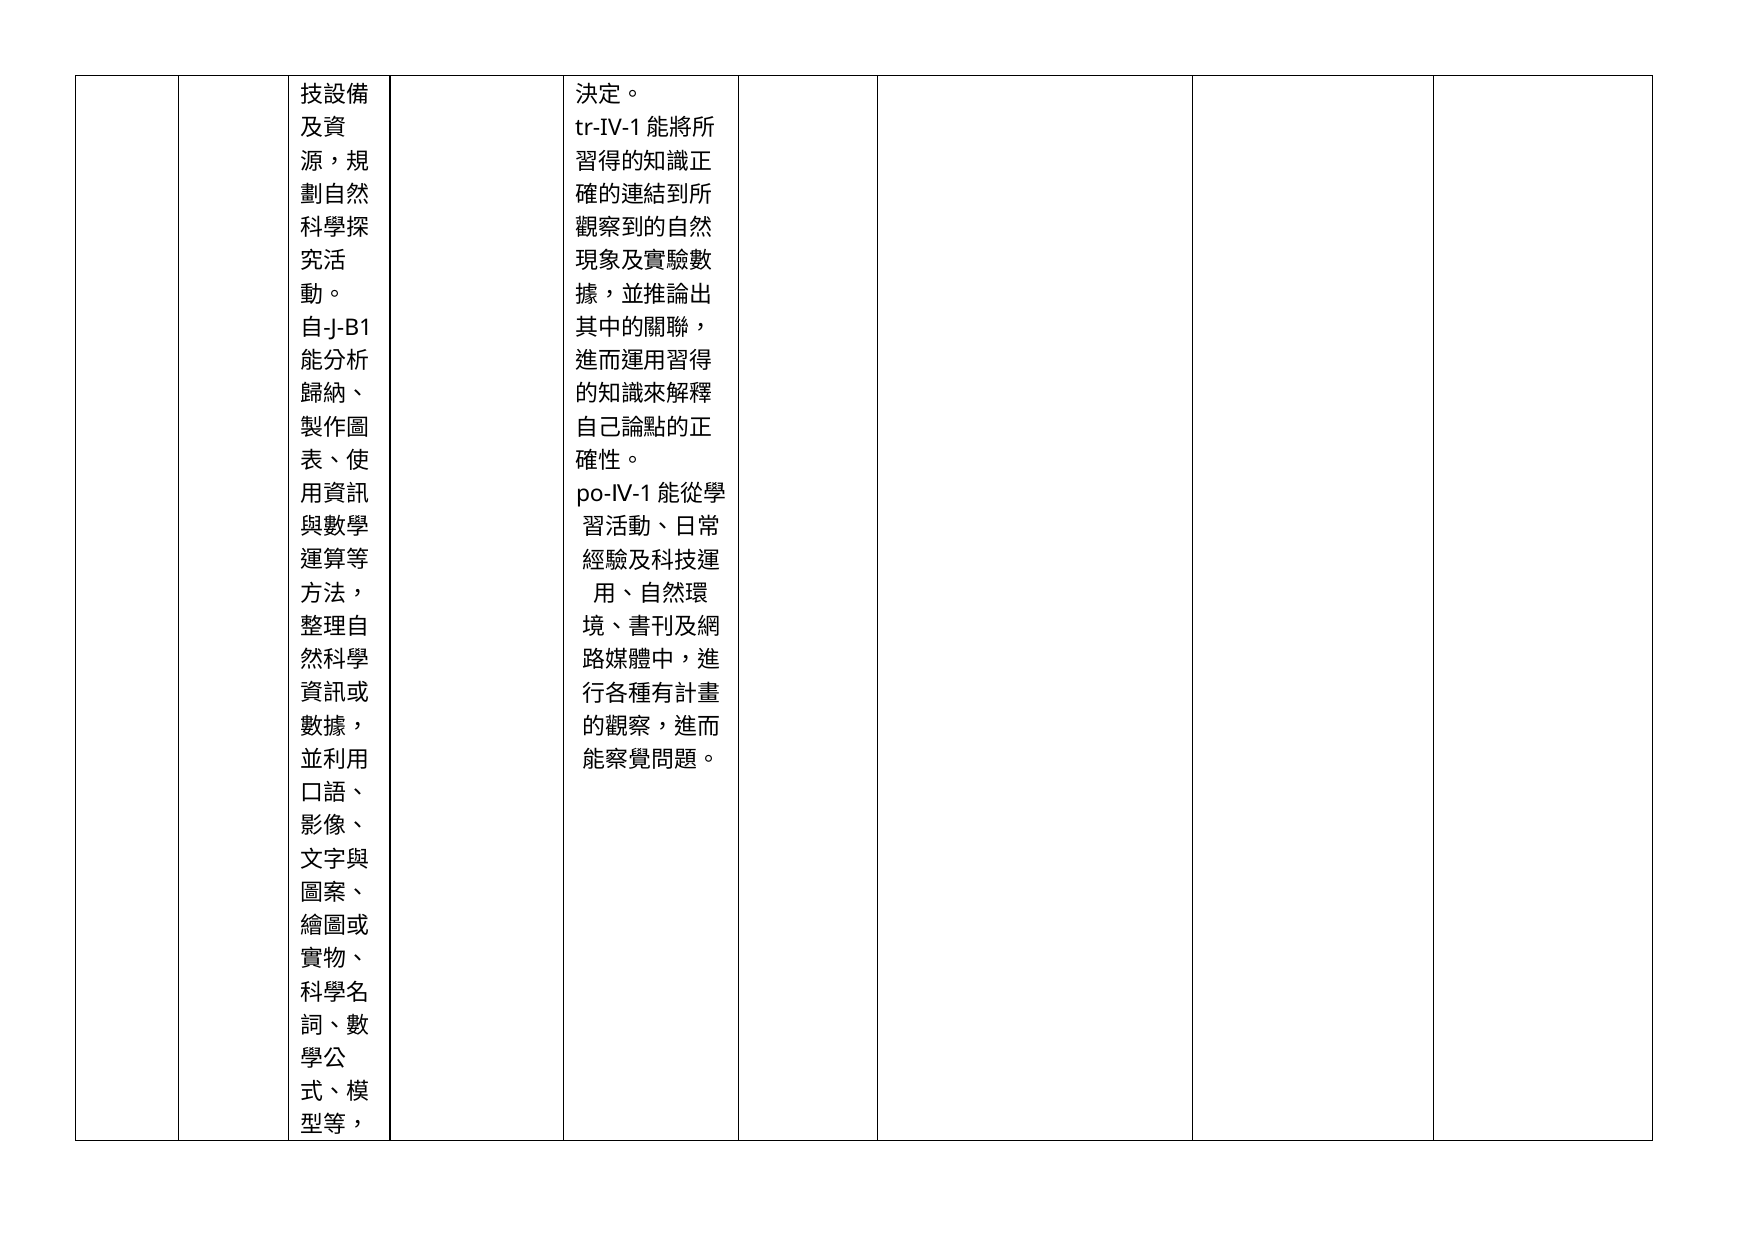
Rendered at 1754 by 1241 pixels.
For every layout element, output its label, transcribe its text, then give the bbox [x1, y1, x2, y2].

table_cell [1434, 76, 1652, 1139]
table_cell [1193, 76, 1433, 1139]
table_cell [739, 76, 877, 1139]
table_cell [878, 76, 1192, 1139]
table_cell 技設備及資源，規劃自然科學探究活動。 自-J-B1能分析歸納、製作圖表、使用資訊與數學運算等方法，整理自然科學資訊或數據，並利用口語、影像、文字與圖案、繪圖或實物、科學名詞、數學公式、模型等， [289, 76, 389, 1139]
table_cell [76, 76, 178, 1139]
table_cell [179, 76, 288, 1139]
table_cell [391, 76, 563, 1139]
table_cell 決定。 tr-IV-1能將所習得的知識正確的連結到所觀察到的自然現象及實驗數據，並推論出其中的關聯，進而運用習得的知識來解釋自己論點的正確性。 po-Ⅳ-1能從學習活動、日常經驗及科技運用、自然環境、書刊及網路媒體中，進行各種有計畫的觀察，進而能察覺問題。 [564, 76, 738, 1139]
